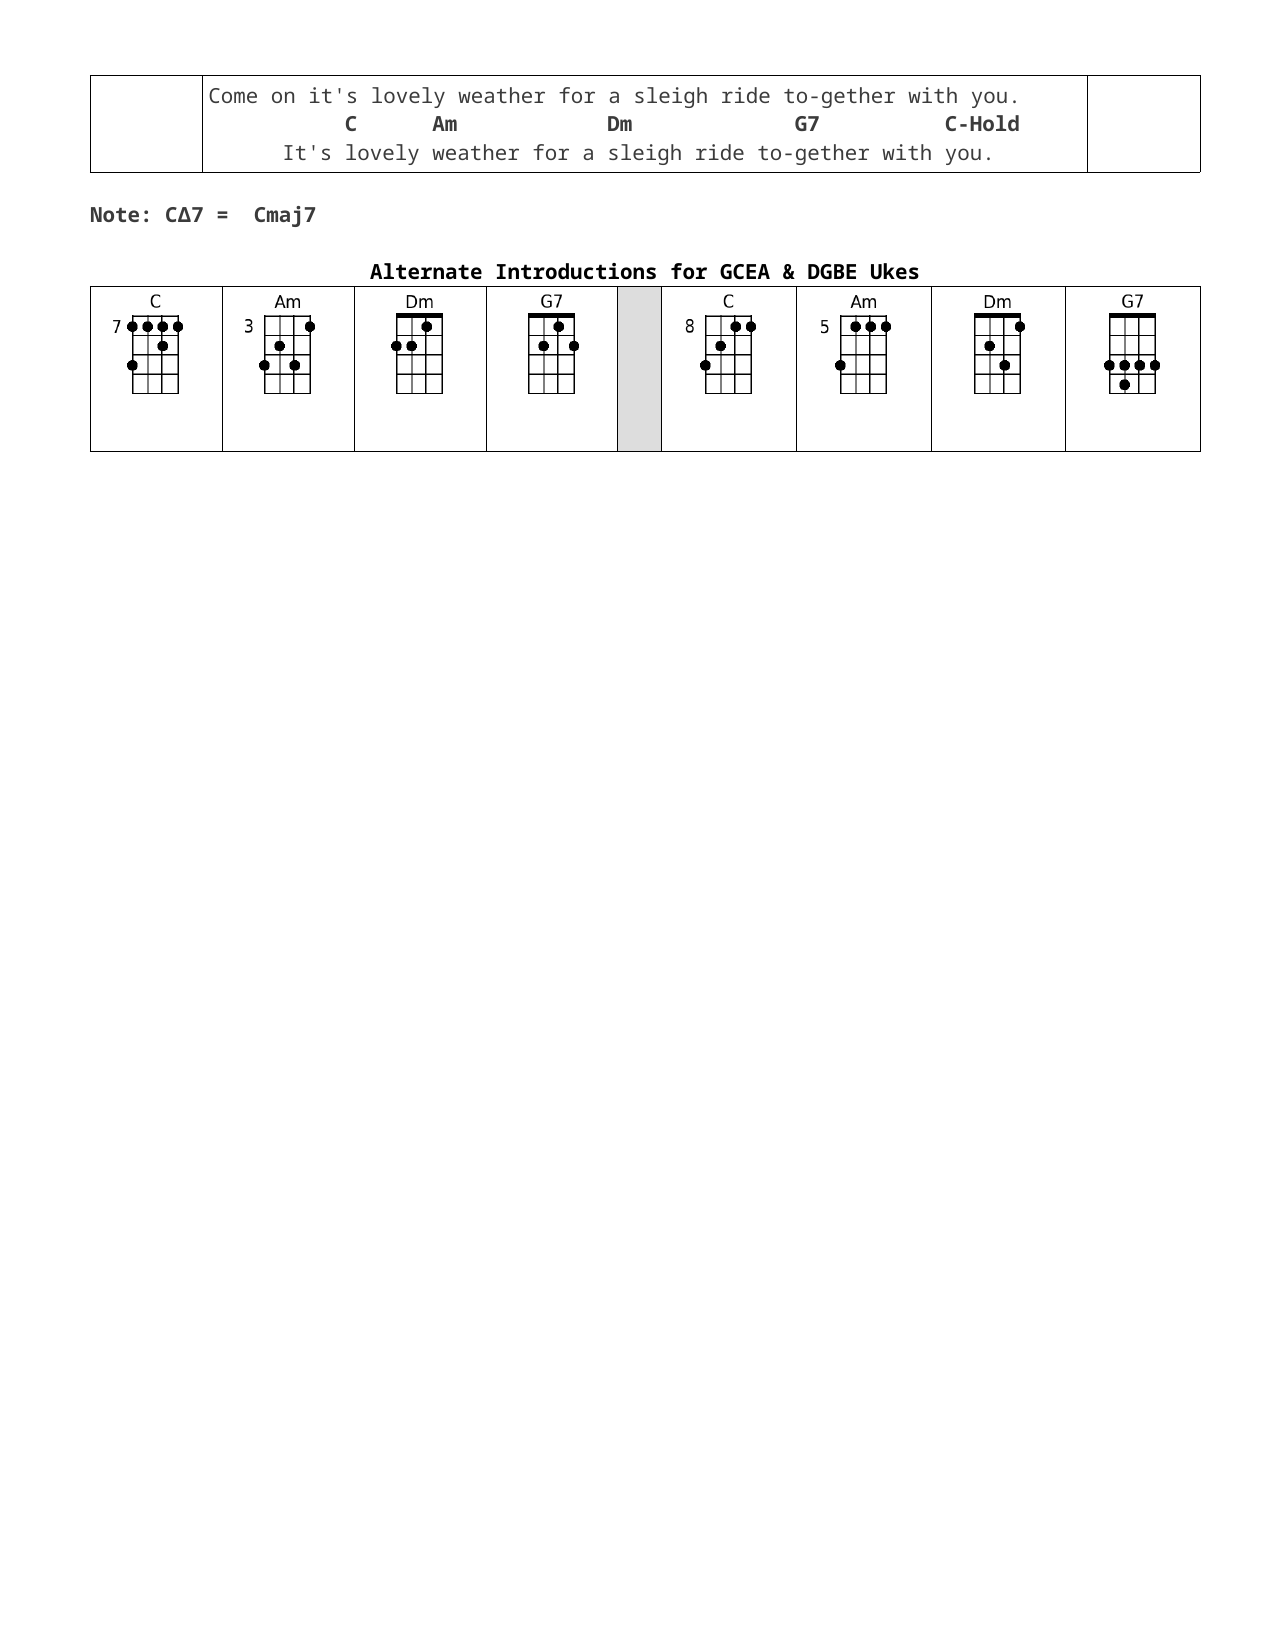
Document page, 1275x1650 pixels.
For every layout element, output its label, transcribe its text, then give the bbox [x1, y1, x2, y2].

table_header [662, 287, 796, 451]
picture [111, 291, 201, 412]
table_header Come on it's lovely weather for a sleigh ride to-gether with you. C Am Dm G7 C-Hold It's lovely weather for a sleigh ride to-gether with you. [203, 76, 1087, 172]
table_header [487, 287, 617, 451]
picture [506, 291, 597, 412]
picture [952, 291, 1043, 412]
picture [374, 291, 465, 412]
picture [818, 291, 909, 412]
table_header [91, 76, 202, 172]
table_header [618, 287, 661, 451]
table_header [223, 287, 354, 451]
picture [683, 291, 774, 412]
table_header [1066, 287, 1200, 451]
text Alternate Introductions for GCEA & DGBE Ukes [90, 257, 1200, 286]
picture [242, 291, 333, 412]
picture [1087, 291, 1178, 412]
table_header [355, 287, 486, 451]
table_header [932, 287, 1065, 451]
table_header [797, 287, 931, 451]
table_header [91, 287, 222, 451]
text Note: CΔ7 = Cmaj7 [90, 200, 1200, 229]
table_header [1088, 76, 1200, 172]
